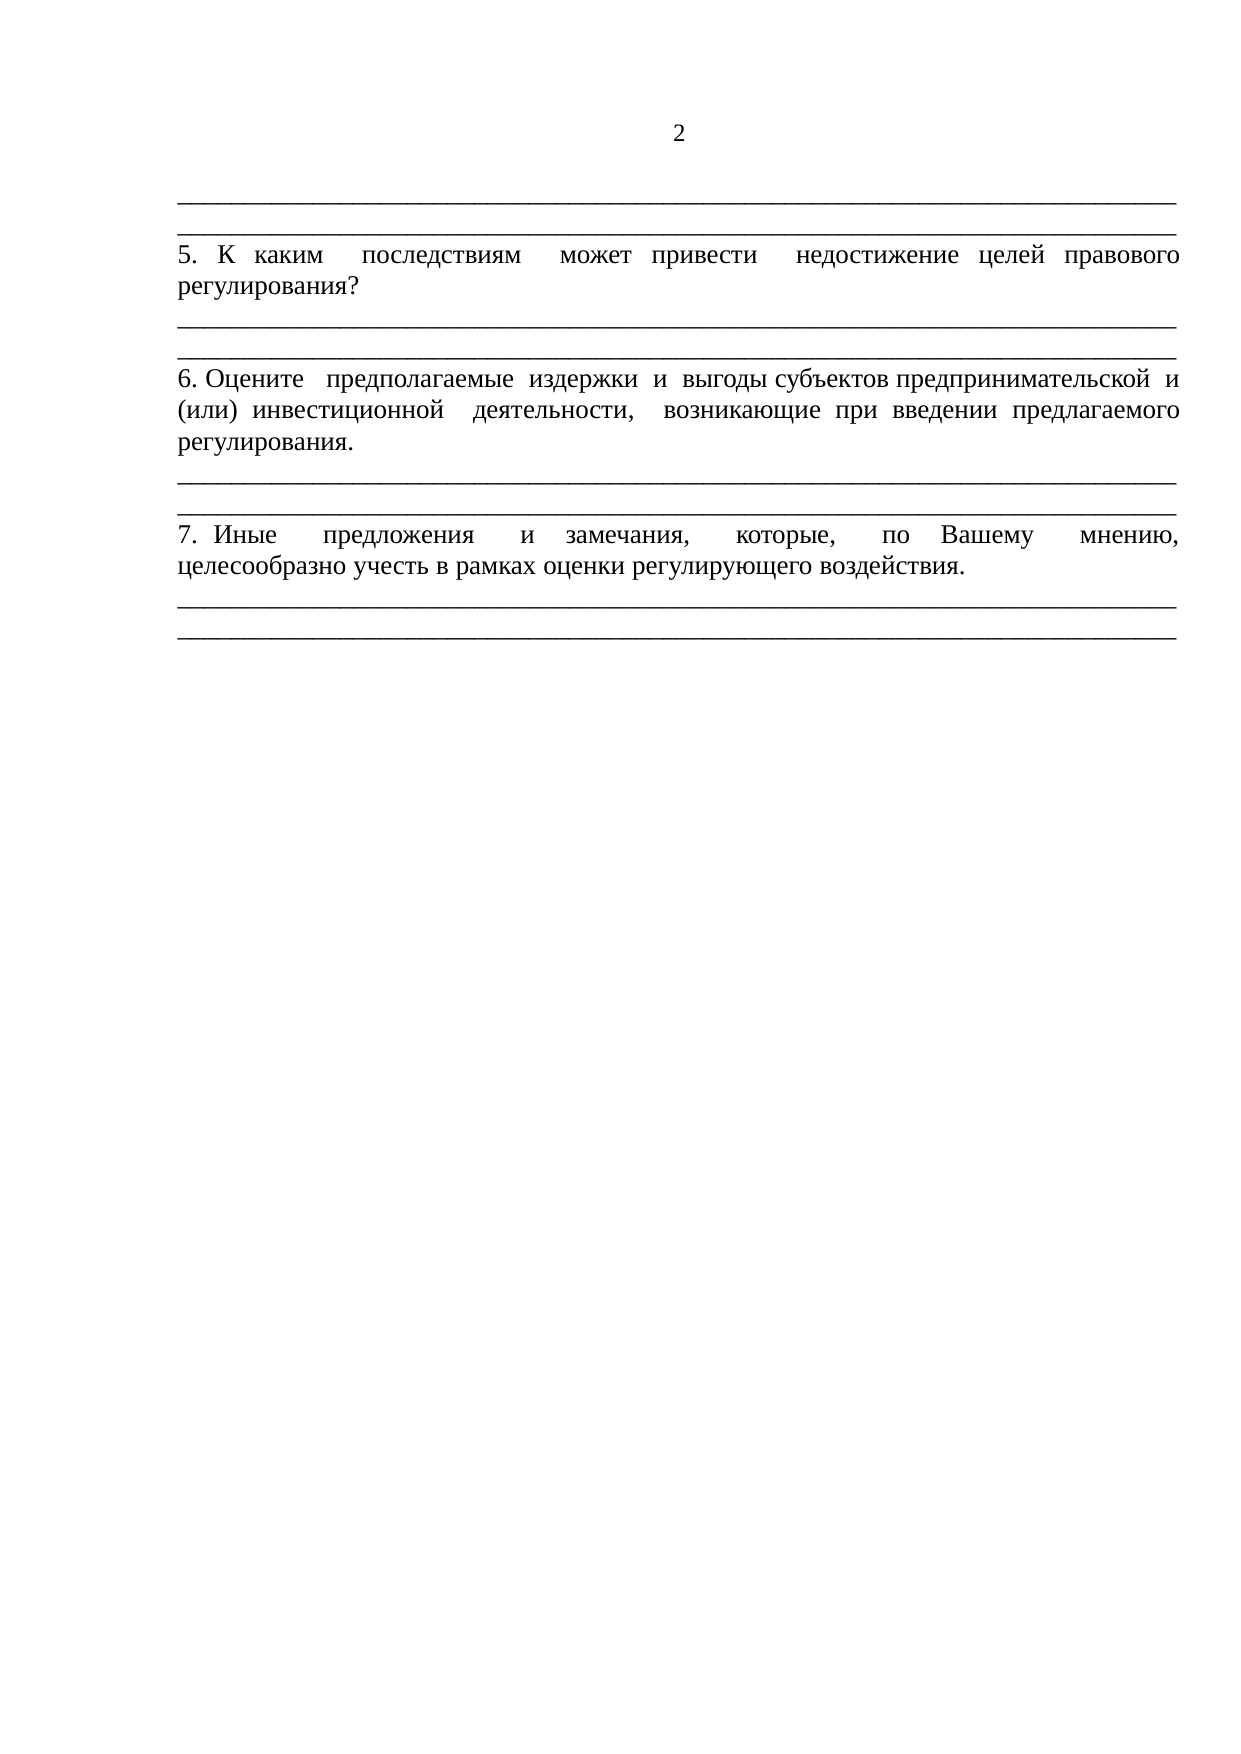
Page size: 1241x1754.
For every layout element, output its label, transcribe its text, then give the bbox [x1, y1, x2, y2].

text 7. Иные предложения и замечания, которые, по Вашему мнению, целесообразно учесть в рамках оценки регулирующего воздействия. [177, 518, 1181, 580]
text __________________________________________________________________________ [177, 456, 1181, 487]
text 6. Оцените предполагаемые издержки и выгоды субъектов предпринимательской и (или) инвестиционной деятельности, возникающие при введении предлагаемого регулирования. [177, 363, 1181, 456]
text 5. К каким последствиям может привести недостижение целей правового регулирования? [177, 239, 1181, 301]
text __________________________________________________________________________ [177, 580, 1181, 611]
text __________________________________________________________________________ [177, 487, 1181, 518]
text __________________________________________________________________________ [177, 177, 1181, 208]
text __________________________________________________________________________ [177, 332, 1181, 363]
text __________________________________________________________________________ [177, 208, 1181, 239]
text __________________________________________________________________________ [177, 611, 1181, 642]
text __________________________________________________________________________ [177, 301, 1181, 332]
